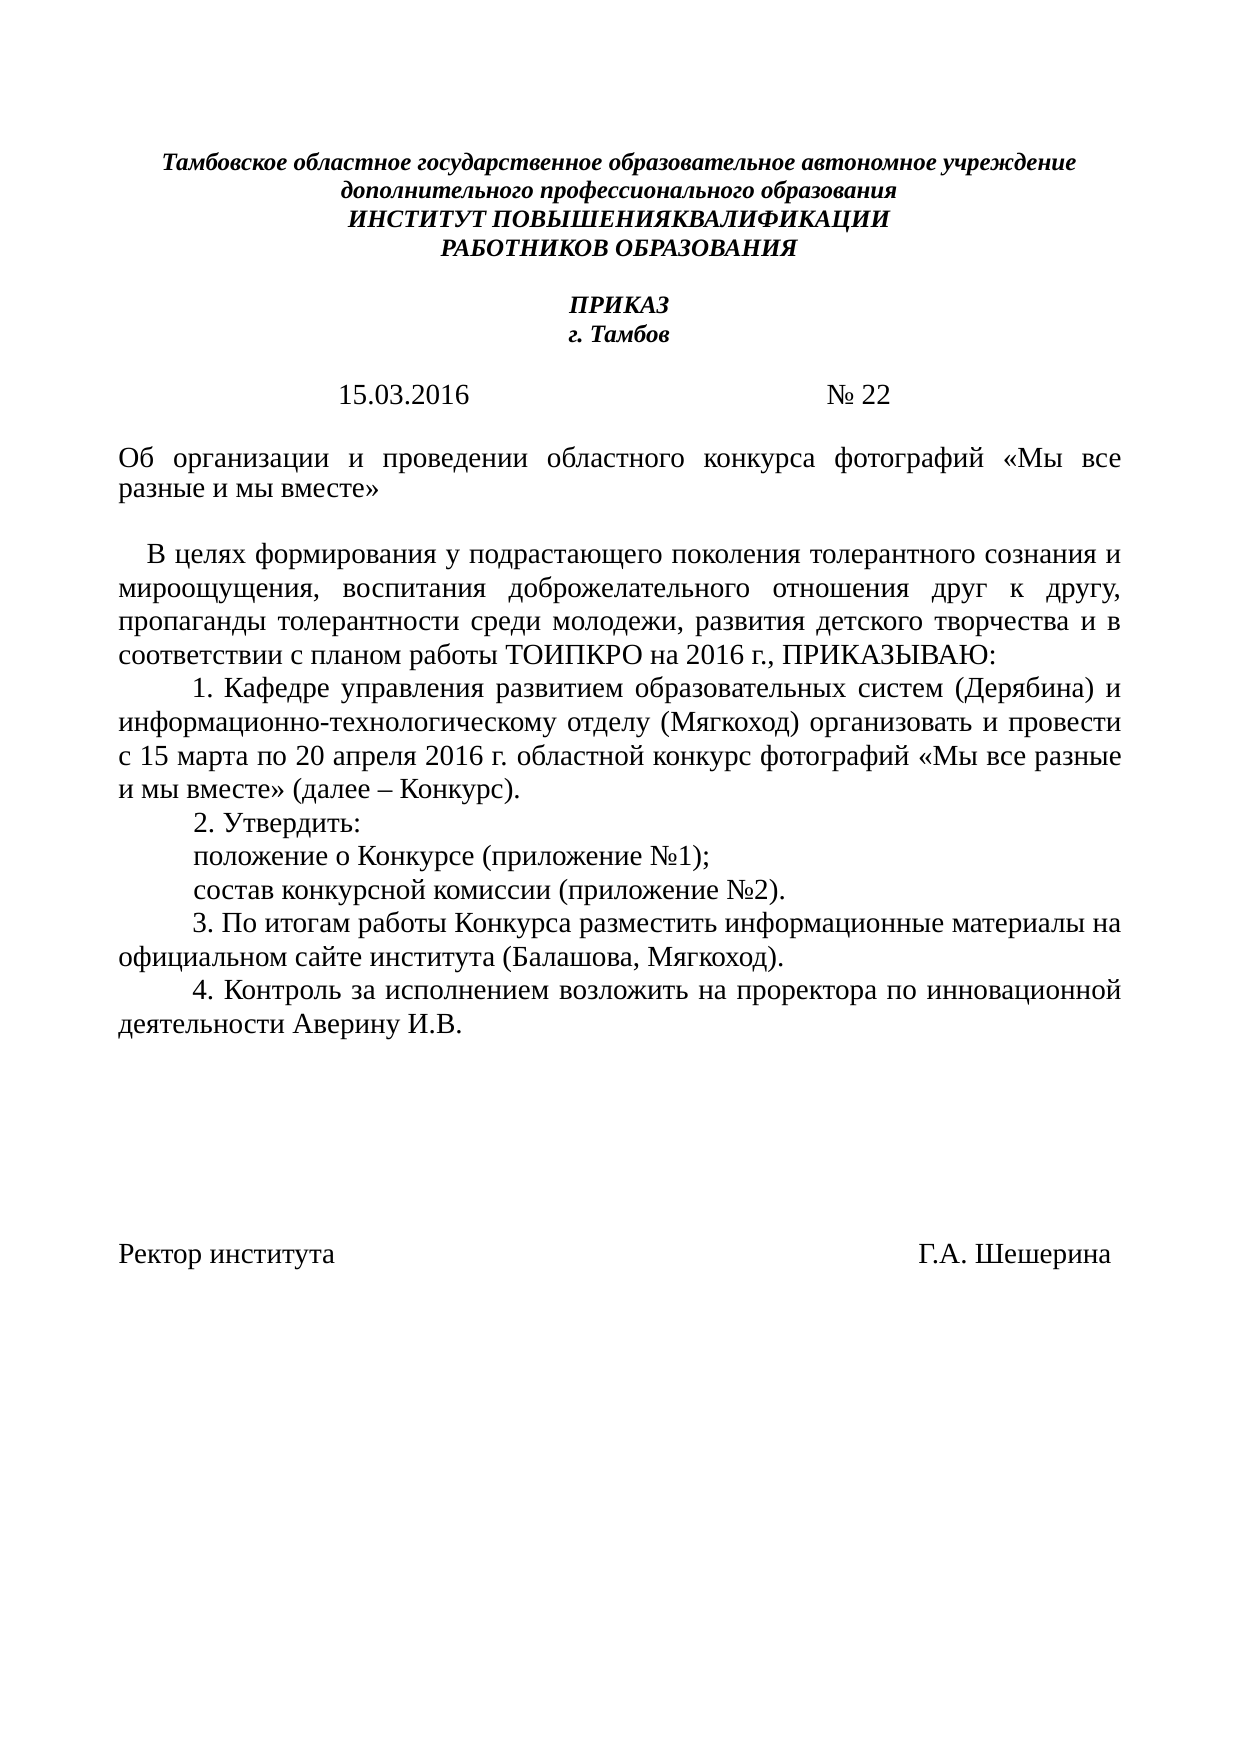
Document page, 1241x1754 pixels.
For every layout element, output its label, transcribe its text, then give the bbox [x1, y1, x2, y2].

text Об организации и проведении областного конкурса фотографий «Мы все разные и мы вместе» [118, 444, 1122, 503]
text г. Тамбов [118, 319, 1122, 348]
text 1. Кафедре управления развитием образовательных систем (Дерябина) и информационно-технологическому отделу (Мягкоход) организовать и провести с 15 марта по 20 апреля 2016 г. областной конкурс фотографий «Мы все разные и мы вместе» (далее – Конкурс). [118, 671, 1122, 805]
text 15.03.2016 № 22 [118, 377, 1122, 410]
text Ректор института Г.А. Шешерина [118, 1236, 1122, 1269]
text Тамбовское областное государственное образовательное автономное учреждение дополнительного профессионального образования [118, 147, 1122, 204]
text ПРИКАЗ [118, 291, 1122, 319]
text ИНСТИТУТ ПОВЫШЕНИЯКВАЛИФИКАЦИИ [118, 204, 1122, 233]
text 2. Утвердить: [118, 805, 1122, 838]
text положение о Конкурсе (приложение №1); [118, 838, 1122, 872]
text 4. Контроль за исполнением возложить на проректора по инновационной деятельности Аверину И.В. [118, 972, 1122, 1039]
text В целях формирования у подрастающего поколения толерантного сознания и мироощущения, воспитания доброжелательного отношения друг к другу, пропаганды толерантности среди молодежи, развития детского творчества и в соответствии с планом работы ТОИПКРО на 2016 г., ПРИКАЗЫВАЮ: [118, 536, 1122, 671]
text 3. По итогам работы Конкурса разместить информационные материалы на официальном сайте института (Балашова, Мягкоход). [118, 905, 1122, 972]
text состав конкурсной комиссии (приложение №2). [118, 872, 1122, 905]
text РАБОТНИКОВ ОБРАЗОВАНИЯ [118, 233, 1122, 262]
